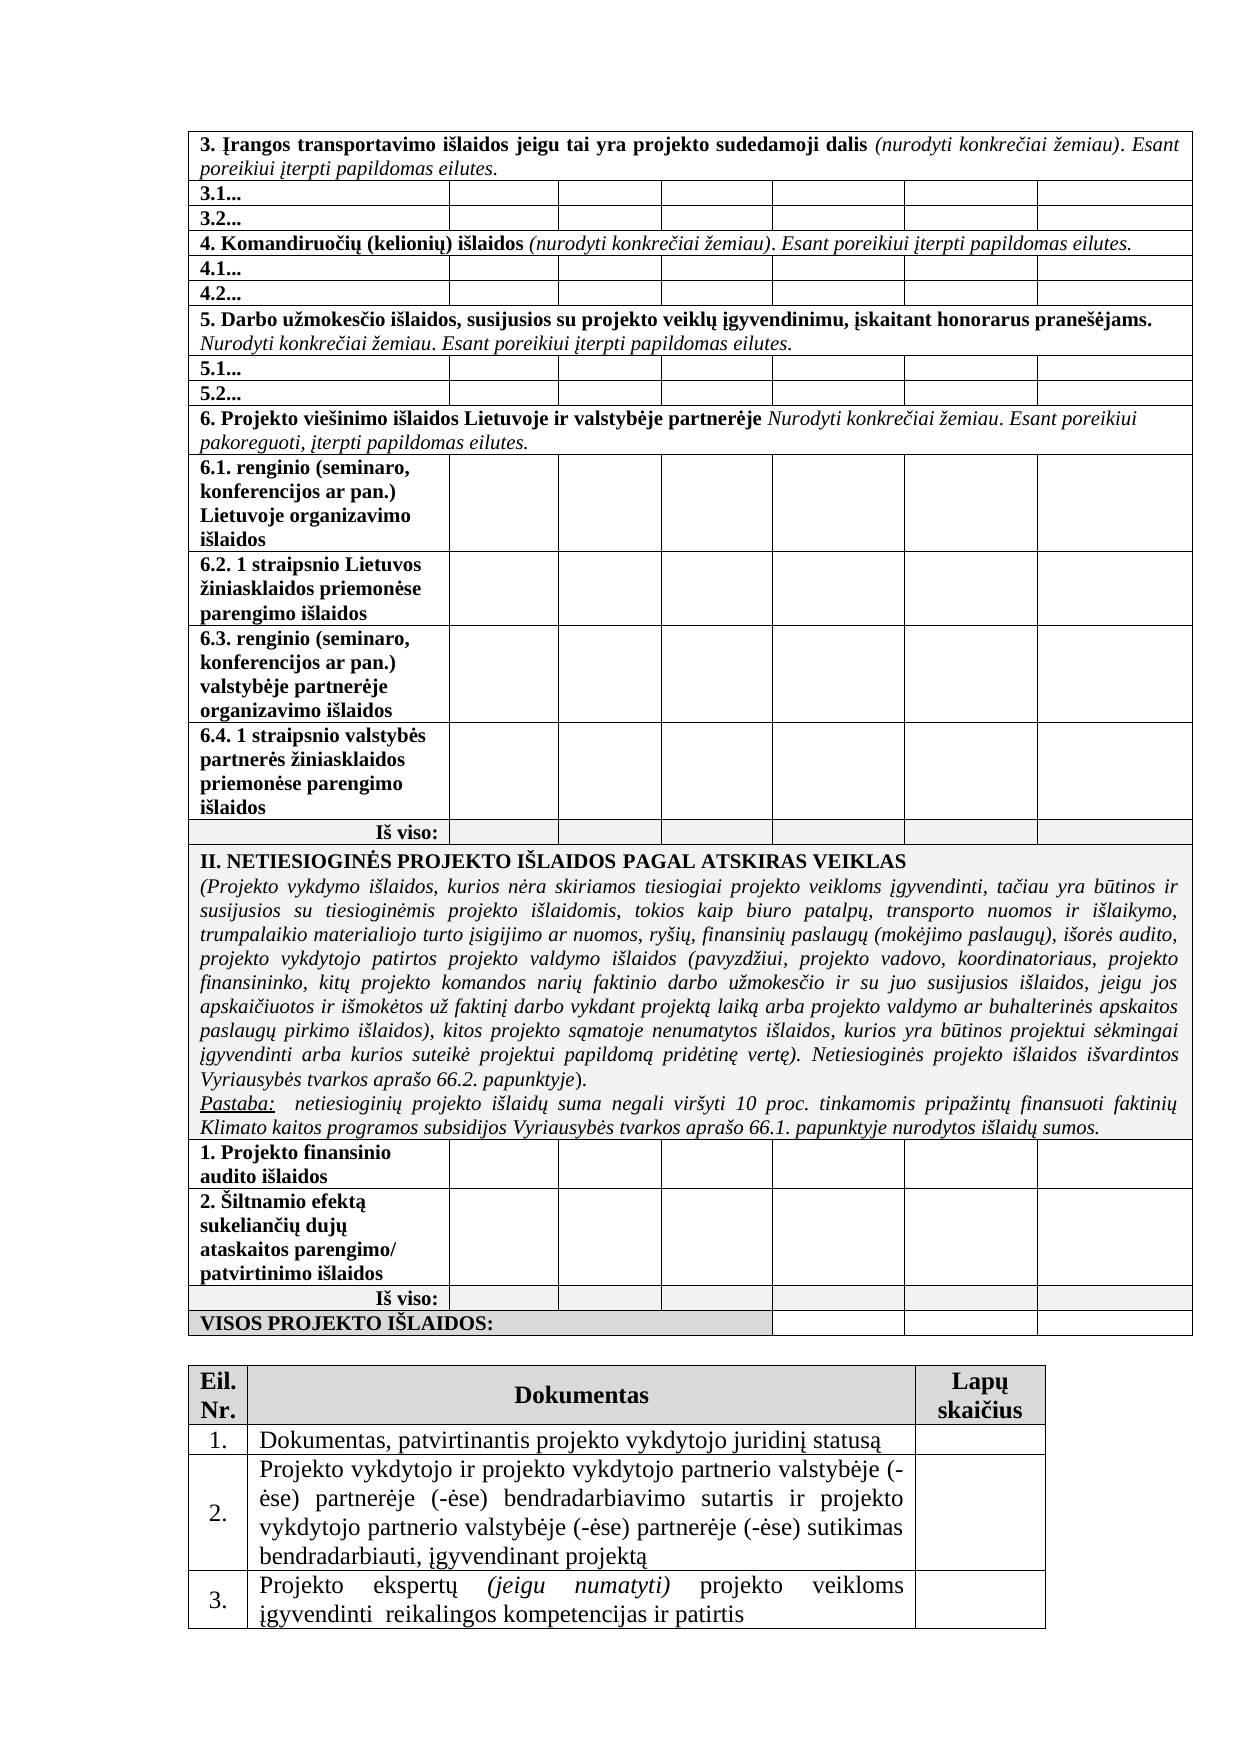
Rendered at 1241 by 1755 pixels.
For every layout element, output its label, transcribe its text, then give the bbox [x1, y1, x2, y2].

table_cell [905, 1311, 1037, 1335]
table_cell [450, 455, 558, 551]
table_cell [559, 723, 661, 819]
table_cell [773, 723, 904, 819]
table_cell [450, 256, 558, 280]
table_cell [662, 281, 772, 305]
table_cell [559, 626, 661, 722]
table_cell 3. [189, 1571, 247, 1628]
table_cell [450, 820, 558, 844]
table_cell [450, 626, 558, 722]
table_cell [773, 455, 904, 551]
table_cell [905, 552, 1037, 624]
table_cell [559, 206, 661, 230]
table_cell [905, 1286, 1037, 1310]
table_cell [916, 1425, 1045, 1453]
table_cell [773, 1311, 904, 1335]
table_cell [450, 723, 558, 819]
table_cell [450, 181, 558, 205]
table_cell Dokumentas, patvirtinantis projekto vykdytojo juridinį statusą [248, 1425, 915, 1453]
table_cell [905, 381, 1037, 405]
table_cell 4.1... [189, 256, 449, 280]
table_cell [662, 1189, 772, 1285]
table_cell [662, 455, 772, 551]
table_cell VISOS PROJEKTO IŠLAIDOS: [189, 1311, 772, 1335]
table_cell [1038, 256, 1192, 280]
table_cell [1038, 455, 1192, 551]
table_cell [916, 1455, 1045, 1569]
table_cell Iš viso: [189, 820, 449, 844]
table_cell [662, 256, 772, 280]
table_cell [1038, 381, 1192, 405]
table_cell [916, 1571, 1045, 1628]
table_cell 2. Šiltnamio efektą sukeliančių dujų ataskaitos parengimo/ patvirtinimo išlaidos [189, 1189, 449, 1285]
table_cell [905, 356, 1037, 380]
table_cell [905, 181, 1037, 205]
table_cell [559, 181, 661, 205]
table_cell [905, 281, 1037, 305]
table_cell [773, 1189, 904, 1285]
table_cell 1. [189, 1425, 247, 1453]
table_cell [1038, 206, 1192, 230]
table_cell [559, 356, 661, 380]
table_cell [1038, 626, 1192, 722]
table_cell [662, 1140, 772, 1188]
table_cell [559, 281, 661, 305]
table_cell 4. Komandiruočių (kelionių) išlaidos (nurodyti konkrečiai žemiau). Esant poreikiui įterpti papildomas eilutes. [189, 231, 1192, 255]
table_cell [559, 1189, 661, 1285]
table_cell [773, 281, 904, 305]
table_cell [1038, 1311, 1192, 1335]
table_cell [905, 1189, 1037, 1285]
table_cell [450, 206, 558, 230]
table_cell [773, 1286, 904, 1310]
table_cell [905, 820, 1037, 844]
table_cell 3.2... [189, 206, 449, 230]
table_cell 4.2... [189, 281, 449, 305]
table_cell Projekto ekspertų (jeigu numatyti) projekto veikloms įgyvendinti reikalingos kompetencijas ir patirtis [248, 1571, 915, 1628]
table_header Dokumentas [248, 1366, 915, 1424]
table_cell [450, 1140, 558, 1188]
table_cell [905, 626, 1037, 722]
table_cell [1038, 1140, 1192, 1188]
table_cell 3.1... [189, 181, 449, 205]
table_cell [662, 723, 772, 819]
table_cell [450, 552, 558, 624]
table_cell 5.2... [189, 381, 449, 405]
table_cell [1038, 1189, 1192, 1285]
table_cell [662, 552, 772, 624]
table_cell [1038, 1286, 1192, 1310]
table_cell [450, 281, 558, 305]
table_cell [662, 356, 772, 380]
table_cell 6.2. 1 straipsnio Lietuvos žiniasklaidos priemonėse parengimo išlaidos [189, 552, 449, 624]
table_cell [662, 820, 772, 844]
table_cell [905, 1140, 1037, 1188]
table_cell [1038, 820, 1192, 844]
table_cell [662, 181, 772, 205]
table_cell 6.1. renginio (seminaro, konferencijos ar pan.) Lietuvoje organizavimo išlaidos [189, 455, 449, 551]
table_cell [905, 256, 1037, 280]
table_cell [773, 552, 904, 624]
table_cell [773, 181, 904, 205]
table_cell [1038, 552, 1192, 624]
table_cell [559, 1286, 661, 1310]
table_cell [773, 1140, 904, 1188]
table_cell [1038, 181, 1192, 205]
table_cell [1038, 356, 1192, 380]
table_header Lapų skaičius [916, 1366, 1045, 1424]
table_cell 2. [189, 1455, 247, 1569]
table_cell [450, 1286, 558, 1310]
table_cell [1038, 281, 1192, 305]
table_cell [450, 356, 558, 380]
table_cell [662, 381, 772, 405]
table_cell [662, 626, 772, 722]
table_cell [559, 1140, 661, 1188]
table_cell [773, 356, 904, 380]
table_cell [905, 723, 1037, 819]
table_cell [450, 381, 558, 405]
table_cell II. NETIESIOGINĖS PROJEKTO IŠLAIDOS PAGAL ATSKIRAS VEIKLAS (Projekto vykdymo išlaidos, kurios nėra skiriamos tiesiogiai projekto veikloms įgyvendinti, tačiau yra būtinos ir susijusios su tiesioginėmis projekto išlaidomis, tokios kaip biuro patalpų, transporto nuomos ir išlaikymo, trumpalaikio materialiojo turto įsigijimo ar nuomos, ryšių, finansinių paslaugų (mokėjimo paslaugų), išorės audito, projekto vykdytojo patirtos projekto valdymo išlaidos (pavyzdžiui, projekto vadovo, koordinatoriaus, projekto finansininko, kitų projekto komandos narių faktinio darbo užmokesčio ir su juo susijusios išlaidos, jeigu jos apskaičiuotos ir išmokėtos už faktinį darbo vykdant projektą laiką arba projekto valdymo ar buhalterinės apskaitos paslaugų pirkimo išlaidos), kitos projekto sąmatoje nenumatytos išlaidos, kurios yra būtinos projektui sėkmingai įgyvendinti arba kurios suteikė projektui papildomą pridėtinę vertę). Netiesioginės projekto išlaidos išvardintos Vyriausybės tvarkos aprašo 66.2. papunktyje). Pastaba: netiesioginių projekto išlaidų suma negali viršyti 10 proc. tinkamomis pripažintų finansuoti faktinių Klimato kaitos programos subsidijos Vyriausybės tvarkos aprašo 66.1. papunktyje nurodytos išlaidų sumos. [189, 845, 1192, 1139]
table_cell [559, 820, 661, 844]
table_cell 5.1... [189, 356, 449, 380]
table_cell [905, 206, 1037, 230]
table_cell [905, 455, 1037, 551]
table_cell 6. Projekto viešinimo išlaidos Lietuvoje ir valstybėje partnerėje Nurodyti konkrečiai žemiau. Esant poreikiui pakoreguoti, įterpti papildomas eilutes. [189, 406, 1192, 454]
table_cell [1038, 723, 1192, 819]
table_cell [559, 552, 661, 624]
table_cell [559, 455, 661, 551]
table_cell [450, 1189, 558, 1285]
table_cell 6.4. 1 straipsnio valstybės partnerės žiniasklaidos priemonėse parengimo išlaidos [189, 723, 449, 819]
table_cell 5. Darbo užmokesčio išlaidos, susijusios su projekto veiklų įgyvendinimu, įskaitant honorarus pranešėjams. Nurodyti konkrečiai žemiau. Esant poreikiui įterpti papildomas eilutes. [189, 306, 1192, 354]
table_cell [773, 820, 904, 844]
table_cell [559, 381, 661, 405]
table_header Eil. Nr. [189, 1366, 247, 1424]
table_cell [559, 256, 661, 280]
table_cell [773, 206, 904, 230]
table_cell 1. Projekto finansinio audito išlaidos [189, 1140, 449, 1188]
table_cell [773, 381, 904, 405]
table_cell [662, 1286, 772, 1310]
table_cell [773, 256, 904, 280]
table_cell Projekto vykdytojo ir projekto vykdytojo partnerio valstybėje (-ėse) partnerėje (-ėse) bendradarbiavimo sutartis ir projekto vykdytojo partnerio valstybėje (-ėse) partnerėje (-ėse) sutikimas bendradarbiauti, įgyvendinant projektą [248, 1455, 915, 1569]
table_cell [662, 206, 772, 230]
table_cell 3. Įrangos transportavimo išlaidos jeigu tai yra projekto sudedamoji dalis (nurodyti konkrečiai žemiau). Esant poreikiui įterpti papildomas eilutes. [189, 132, 1192, 180]
table_cell Iš viso: [189, 1286, 449, 1310]
table_cell 6.3. renginio (seminaro, konferencijos ar pan.) valstybėje partnerėje organizavimo išlaidos [189, 626, 449, 722]
table_cell [773, 626, 904, 722]
